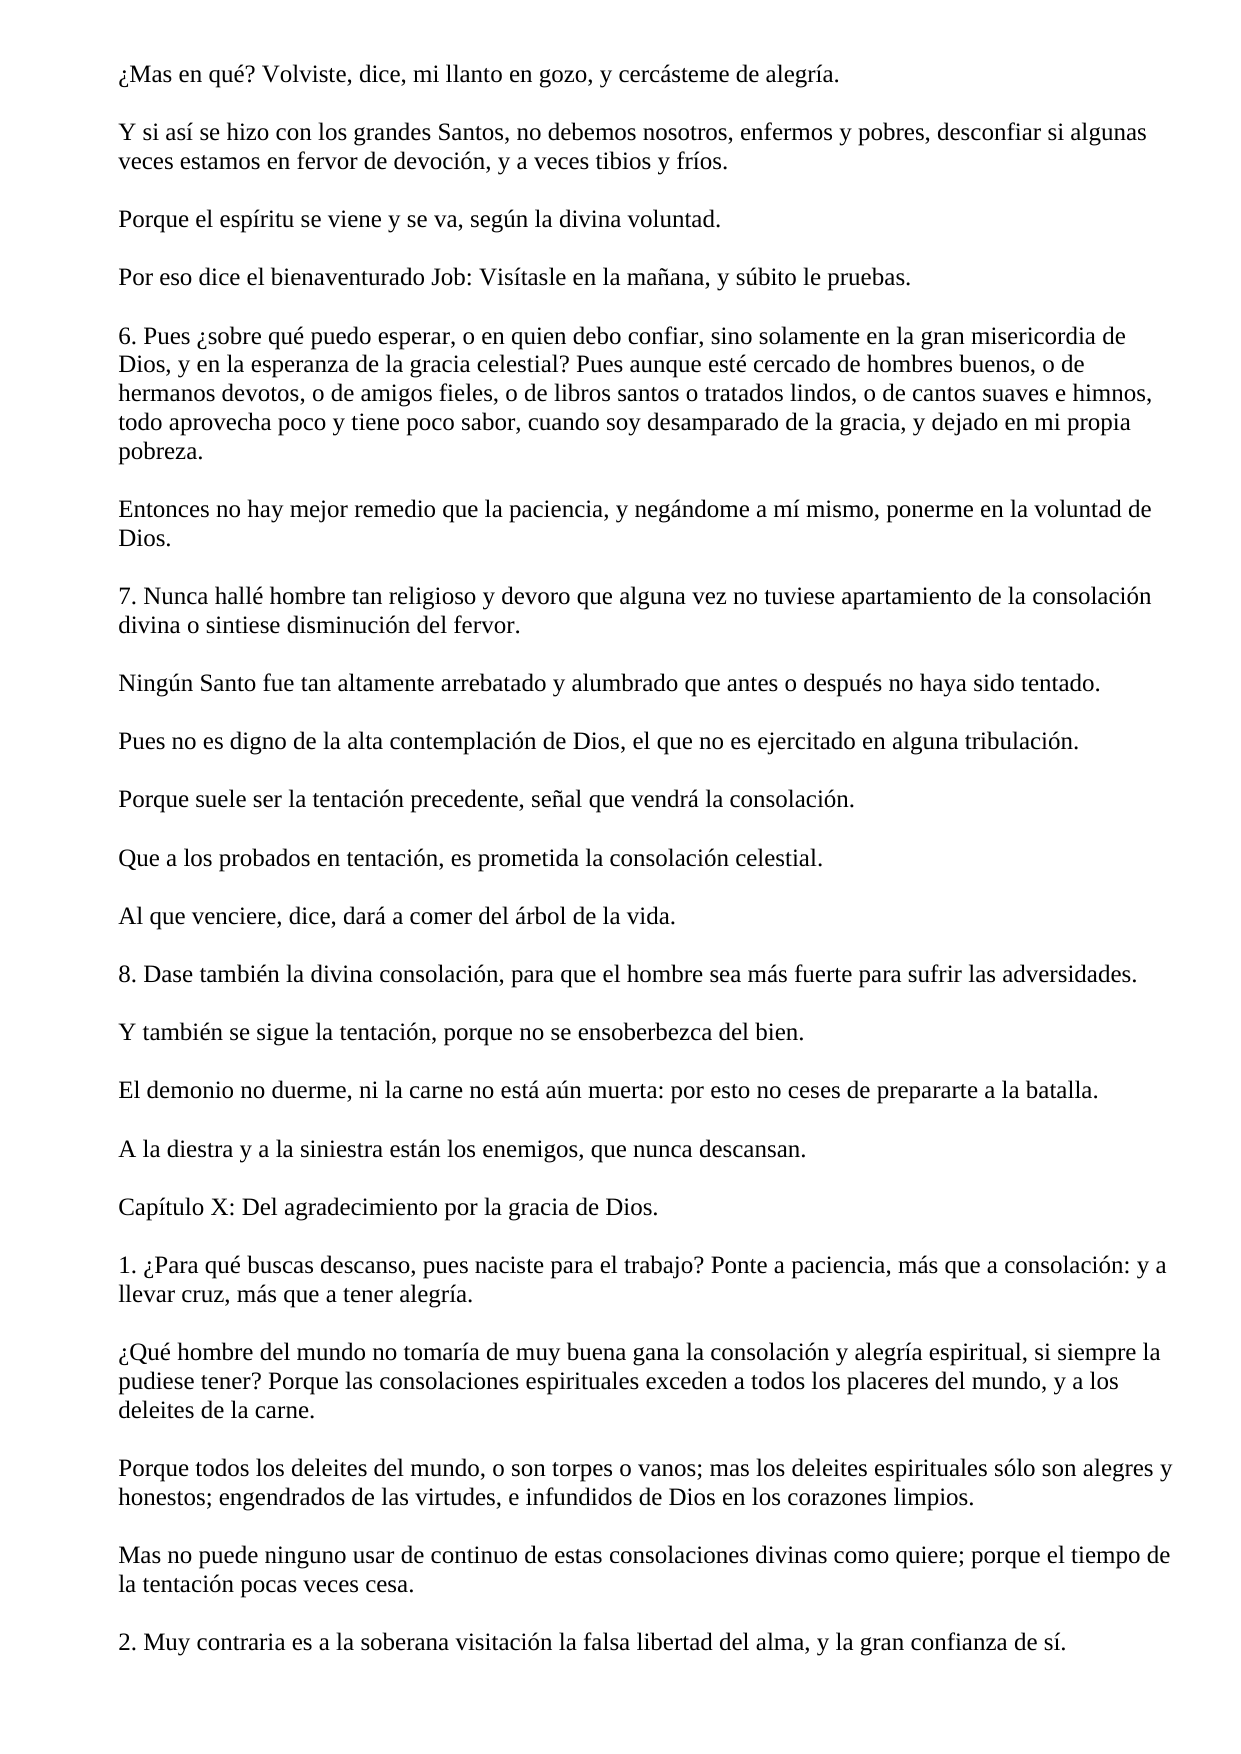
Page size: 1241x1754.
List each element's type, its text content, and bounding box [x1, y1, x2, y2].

text Y también se sigue la tentación, porque no se ensoberbezca del bien. [118, 1017, 1181, 1046]
text 7. Nunca hallé hombre tan religioso y devoro que alguna vez no tuviese apartamiento de la consolación divina o sintiese disminución del fervor. [118, 581, 1181, 638]
text Capítulo X: Del agradecimiento por la gracia de Dios. [118, 1192, 1181, 1221]
text 2. Muy contraria es a la soberana visitación la falsa libertad del alma, y la gran confianza de sí. [118, 1627, 1181, 1656]
text Por eso dice el bienaventurado Job: Visítasle en la mañana, y súbito le pruebas. [118, 262, 1181, 291]
text Entonces no hay mejor remedio que la paciencia, y negándome a mí mismo, ponerme en la voluntad de Dios. [118, 494, 1181, 551]
text 1. ¿Para qué buscas descanso, pues naciste para el trabajo? Ponte a paciencia, más que a consolación: y a llevar cruz, más que a tener alegría. [118, 1250, 1181, 1308]
text El demonio no duerme, ni la carne no está aún muerta: por esto no ceses de prepararte a la batalla. [118, 1076, 1181, 1104]
text A la diestra y a la siniestra están los enemigos, que nunca descansan. [118, 1134, 1181, 1162]
text 8. Dase también la divina consolación, para que el hombre sea más fuerte para sufrir las adversidades. [118, 959, 1181, 988]
text Pues no es digno de la alta contemplación de Dios, el que no es ejercitado en alguna tribulación. [118, 726, 1181, 755]
text Porque todos los deleites del mundo, o son torpes o vanos; mas los deleites espirituales sólo son alegres y honestos; engendrados de las virtudes, e infundidos de Dios en los corazones limpios. [118, 1453, 1181, 1510]
text Porque suele ser la tentación precedente, señal que vendrá la consolación. [118, 784, 1181, 813]
text 6. Pues ¿sobre qué puedo esperar, o en quien debo confiar, sino solamente en la gran misericordia de Dios, y en la esperanza de la gracia celestial? Pues aunque esté cercado de hombres buenos, o de hermanos devotos, o de amigos fieles, o de libros santos o tratados lindos, o de cantos suaves e himnos, todo aprovecha poco y tiene poco sabor, cuando soy desamparado de la gracia, y dejado en mi propia pobreza. [118, 321, 1181, 464]
text ¿Mas en qué? Volviste, dice, mi llanto en gozo, y cercásteme de alegría. [118, 59, 1181, 88]
text ¿Qué hombre del mundo no tomaría de muy buena gana la consolación y alegría espiritual, si siempre la pudiese tener? Porque las consolaciones espirituales exceden a todos los placeres del mundo, y a los deleites de la carne. [118, 1337, 1181, 1423]
text Y si así se hizo con los grandes Santos, no debemos nosotros, enfermos y pobres, desconfiar si algunas veces estamos en fervor de devoción, y a veces tibios y fríos. [118, 117, 1181, 175]
text Al que venciere, dice, dará a comer del árbol de la vida. [118, 901, 1181, 929]
text Que a los probados en tentación, es prometida la consolación celestial. [118, 843, 1181, 871]
text Ningún Santo fue tan altamente arrebatado y alumbrado que antes o después no haya sido tentado. [118, 668, 1181, 697]
text Mas no puede ninguno usar de continuo de estas consolaciones divinas como quiere; porque el tiempo de la tentación pocas veces cesa. [118, 1540, 1181, 1597]
text Porque el espíritu se viene y se va, según la divina voluntad. [118, 204, 1181, 233]
